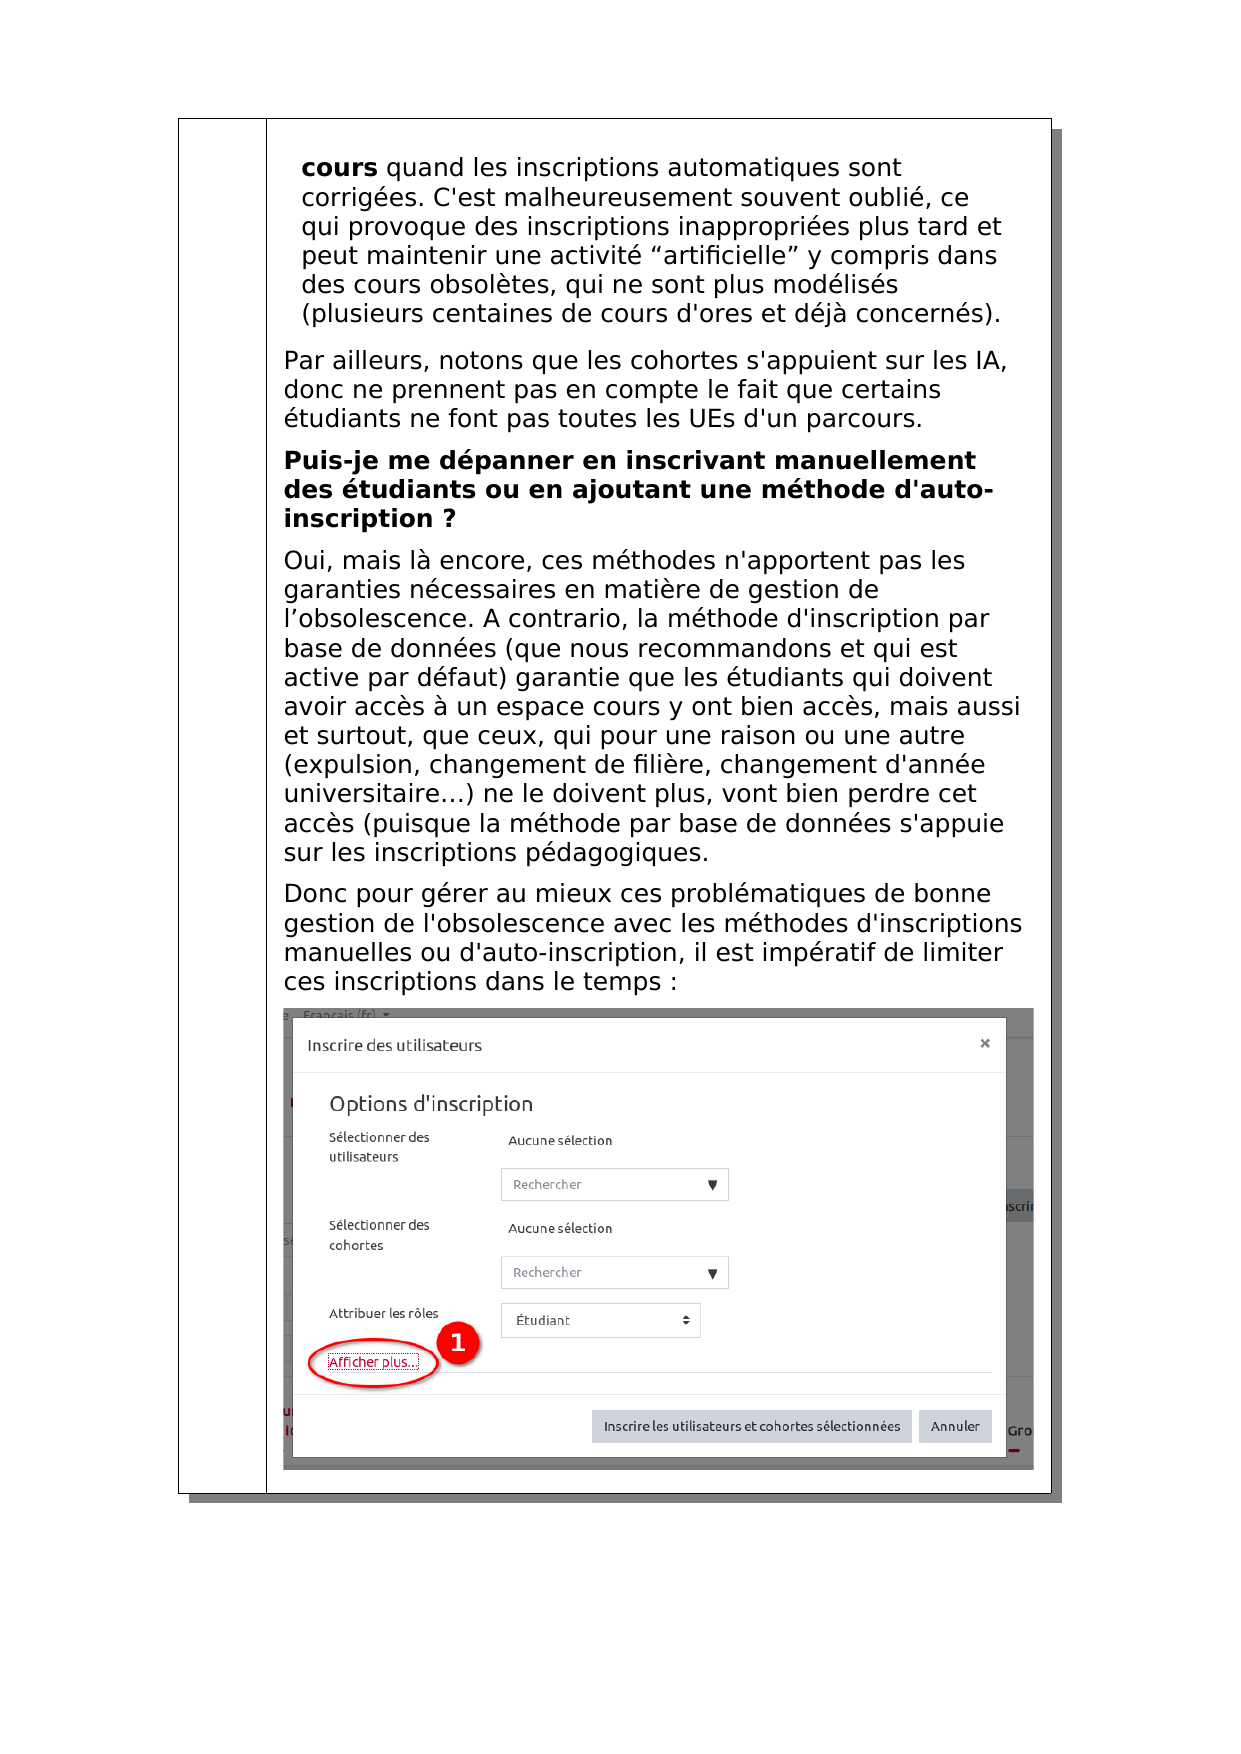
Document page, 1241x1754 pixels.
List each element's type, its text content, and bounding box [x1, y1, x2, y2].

table_header [179, 119, 266, 1493]
picture [283, 1008, 1034, 1470]
table_header cours quand les inscriptions automatiques sont corrigées. C'est malheureusement souvent oublié, ce qui provoque des inscriptions inappropriées plus tard et peut maintenir une activité “artificielle” y compris dans des cours obsolètes, qui ne sont plus modélisés (plusieurs centaines de cours d'ores et déjà concernés). Par ailleurs, notons que les cohortes s'appuient sur les IA, donc ne prennent pas en compte le fait que certains étudiants ne font pas toutes les UEs d'un parcours. Puis-je me dépanner en inscrivant manuellement des étudiants ou en ajoutant une méthode d'auto-inscription ? Oui, mais là encore, ces méthodes n'apportent pas les garanties nécessaires en matière de gestion de l’obsolescence. A contrario, la méthode d'inscription par base de données (que nous recommandons et qui est active par défaut) garantie que les étudiants qui doivent avoir accès à un espace cours y ont bien accès, mais aussi et surtout, que ceux, qui pour une raison ou une autre (expulsion, changement de filière, changement d'année universitaire…) ne le doivent plus, vont bien perdre cet accès (puisque la méthode par base de données s'appuie sur les inscriptions pédagogiques. Donc pour gérer au mieux ces problématiques de bonne gestion de l'obsolescence avec les méthodes d'inscriptions manuelles ou d'auto-inscription, il est impératif de limiter ces inscriptions dans le temps : [267, 119, 1051, 1493]
